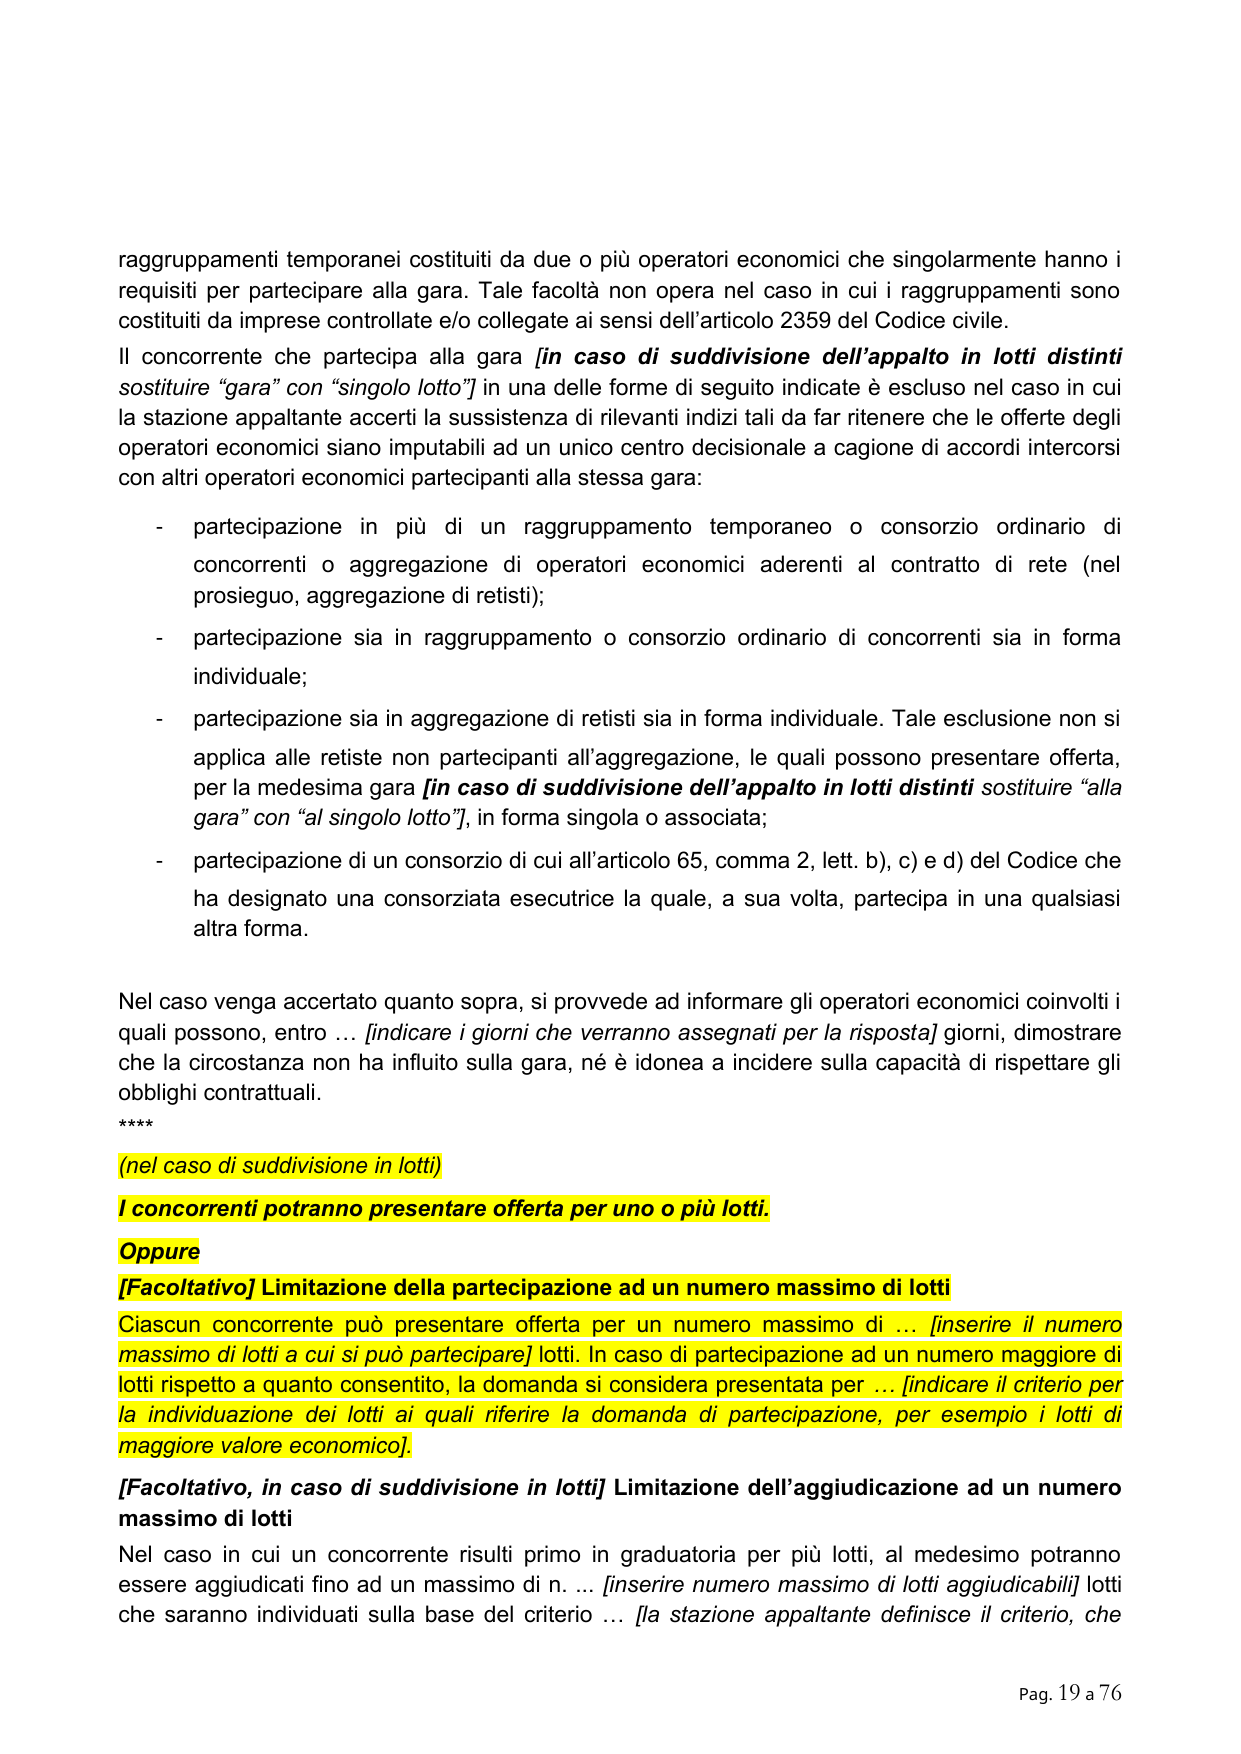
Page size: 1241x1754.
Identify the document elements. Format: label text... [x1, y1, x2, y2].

text Ciascun concorrente può presentare offerta per un numero massimo di … [inserire il numero massimo di lotti a cui si può partecipare] lotti. In caso di partecipazione ad un numero maggiore di lotti rispetto a quanto consentito, la domanda si considera presentata per … [indicare il criterio per la individuazione dei lotti ai quali riferire la domanda di partecipazione, per esempio i lotti di maggiore valore economico]. [118, 1311, 1122, 1458]
text **** [118, 1115, 1122, 1142]
text Nel caso venga accertato quanto sopra, si provvede ad informare gli operatori economici coinvolti i quali possono, entro … [indicare i giorni che verranno assegnati per la risposta] giorni, dimostrare che la circostanza non ha influito sulla gara, né è idonea a incidere sulla capacità di rispettare gli obblighi contrattuali. [118, 988, 1122, 1105]
text raggruppamenti temporanei costituiti da due o più operatori economici che singolarmente hanno i requisiti per partecipare alla gara. Tale facoltà non opera nel caso in cui i raggruppamenti sono costituiti da imprese controllate e/o collegate ai sensi dell’articolo 2359 del Codice civile. [118, 246, 1122, 333]
subtitle (nel caso di suddivisione in lotti) [118, 1152, 1122, 1179]
text Nel caso in cui un concorrente risulti primo in graduatoria per più lotti, al medesimo potranno essere aggiudicati fino ad un massimo di n. ... [inserire numero massimo di lotti aggiudicabili] lotti che saranno individuati sulla base del criterio … [la stazione appaltante definisce il criterio, che [118, 1541, 1122, 1628]
list partecipazione in più di un raggruppamento temporaneo o consorzio ordinario di concorrenti o aggregazione di operatori economici aderenti al contratto di rete (nel prosieguo, aggregazione di retisti); [156, 501, 1122, 608]
text [Facoltativo] Limitazione della partecipazione ad un numero massimo di lotti [118, 1274, 1122, 1301]
list partecipazione sia in raggruppamento o consorzio ordinario di concorrenti sia in forma individuale; [156, 612, 1122, 689]
list partecipazione di un consorzio di cui all’articolo 65, comma 2, lett. b), c) e d) del Codice che ha designato una consorziata esecutrice la quale, a sua volta, partecipa in una qualsiasi altra forma. [156, 834, 1122, 942]
text Oppure [118, 1238, 1122, 1264]
text [Facoltativo, in caso di suddivisione in lotti] Limitazione dell’aggiudicazione ad un numero massimo di lotti [118, 1474, 1122, 1531]
list partecipazione sia in aggregazione di retisti sia in forma individuale. Tale esclusione non si applica alle retiste non partecipanti all’aggregazione, le quali possono presentare offerta, per la medesima gara [in caso di suddivisione dell’appalto in lotti distinti sostituire “alla gara” con “al singolo lotto”], in forma singola o associata; [156, 693, 1122, 831]
text Il concorrente che partecipa alla gara [in caso di suddivisione dell’appalto in lotti distinti sostituire “gara” con “singolo lotto”] in una delle forme di seguito indicate è escluso nel caso in cui la stazione appaltante accerti la sussistenza di rilevanti indizi tali da far ritenere che le offerte degli operatori economici siano imputabili ad un unico centro decisionale a cagione di accordi intercorsi con altri operatori economici partecipanti alla stessa gara: [118, 343, 1122, 491]
text I concorrenti potranno presentare offerta per uno o più lotti. [118, 1195, 1122, 1222]
